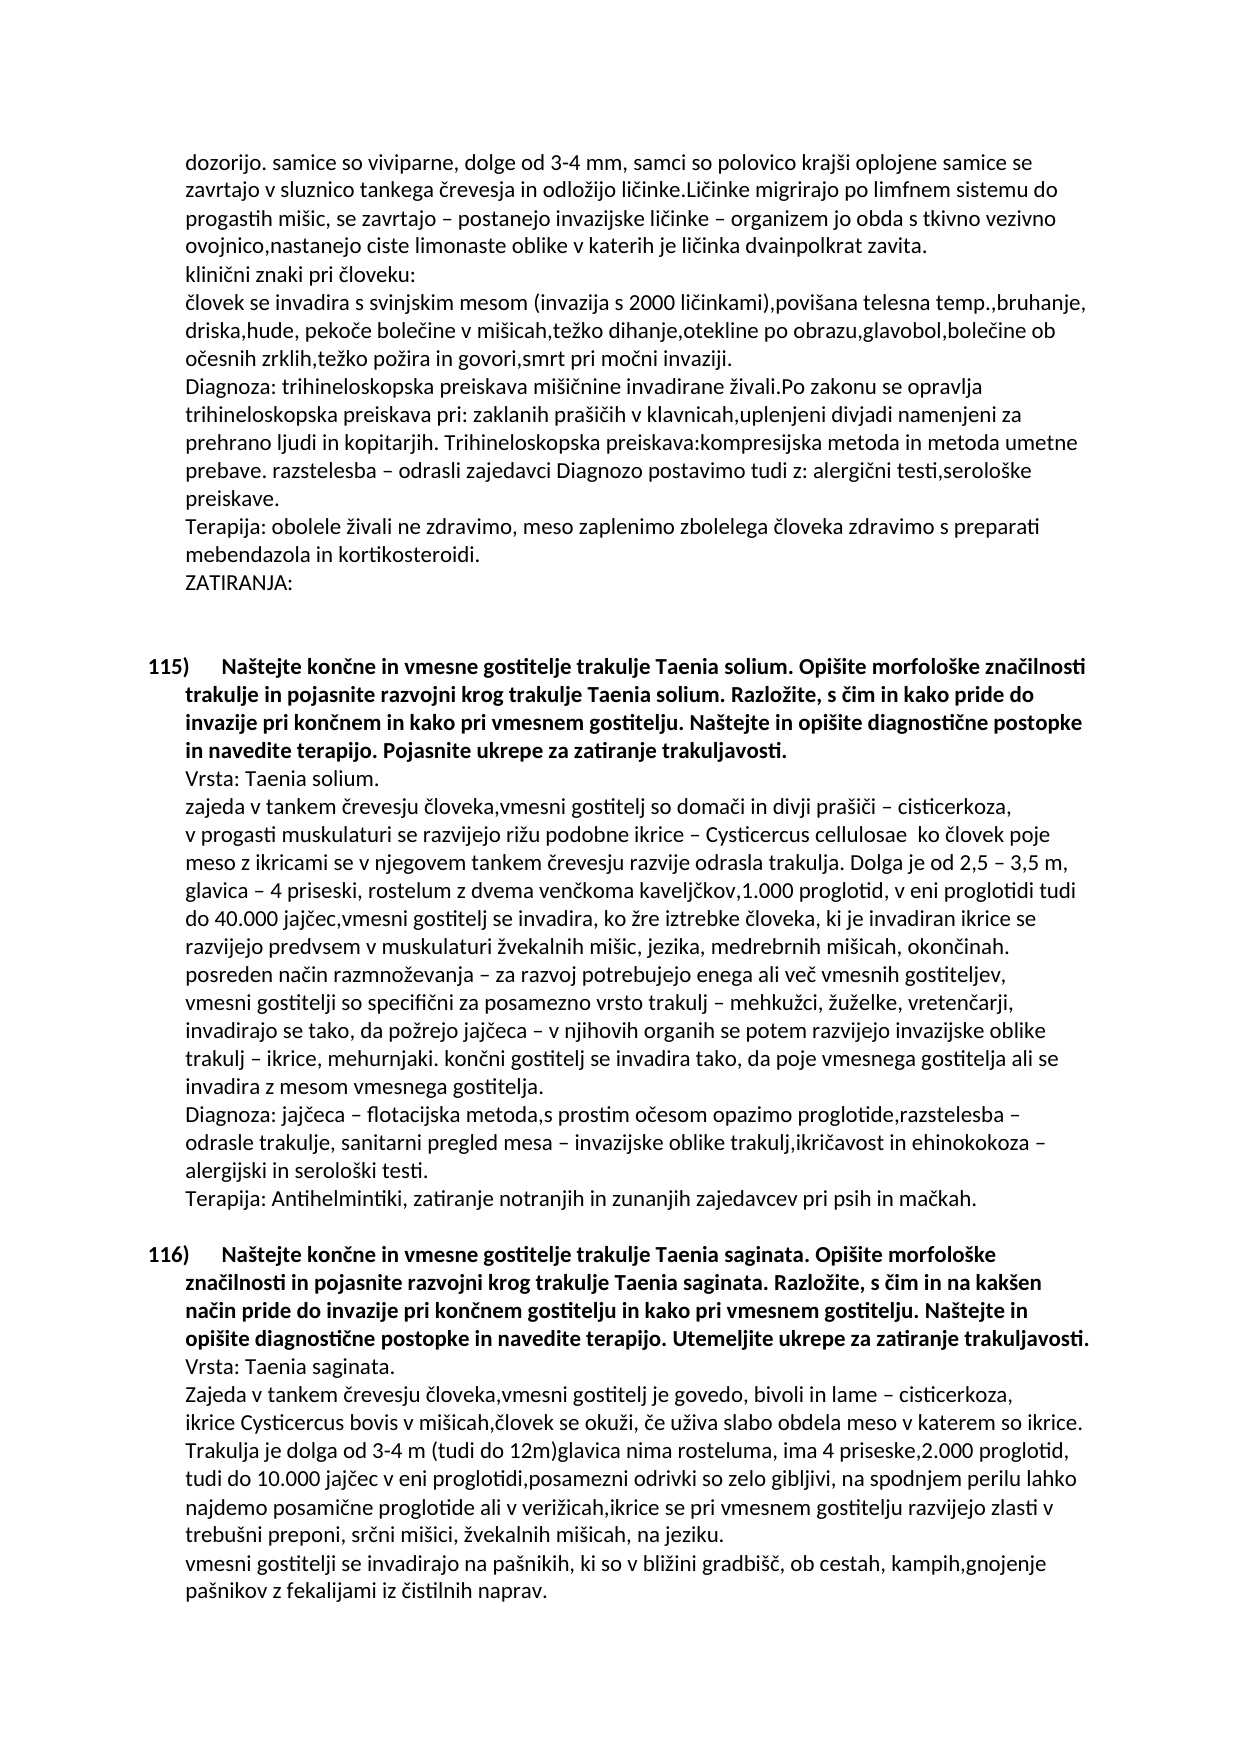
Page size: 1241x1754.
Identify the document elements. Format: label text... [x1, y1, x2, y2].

text Trakulja je dolga od 3-4 m (tudi do 12m)glavica nima rosteluma, ima 4 priseske,2.000 proglotid, tudi do 10.000 jajčec v eni proglotidi,posamezni odrivki so zelo gibljivi, na spodnjem perilu lahko najdemo posamične proglotide ali v verižicah,ikrice se pri vmesnem gostitelju razvijejo zlasti v trebušni preponi, srčni mišici, žvekalnih mišicah, na jeziku. [185, 1437, 1093, 1549]
text človek se invadira s svinjskim mesom (invazija s 2000 ličinkami),povišana telesna temp.,bruhanje, driska,hude, pekoče bolečine v mišicah,težko dihanje,otekline po obrazu,glavobol,bolečine ob očesnih zrklih,težko požira in govori,smrt pri močni invaziji. [185, 288, 1093, 372]
text zajeda v tankem črevesju človeka,vmesni gostitelj so domači in divji prašiči – cisticerkoza, [185, 792, 1093, 820]
text v progasti muskulaturi se razvijejo rižu podobne ikrice – Cysticercus cellulosae ko človek poje meso z ikricami se v njegovem tankem črevesju razvije odrasla trakulja. Dolga je od 2,5 – 3,5 m, [185, 820, 1093, 876]
text ikrice Cysticercus bovis v mišicah,človek se okuži, če uživa slabo obdela meso v katerem so ikrice. [185, 1408, 1093, 1437]
text Zajeda v tankem črevesju človeka,vmesni gostitelj je govedo, bivoli in lame – cisticerkoza, [185, 1381, 1093, 1408]
text Terapija: Antihelmintiki, zatiranje notranjih in zunanjih zajedavcev pri psih in mačkah. [185, 1184, 1093, 1212]
text Vrsta: Taenia solium. [185, 764, 1093, 792]
list Naštejte končne in vmesne gostitelje trakulje Taenia saginata. Opišite morfološke značilnosti in pojasnite razvojni krog trakulje Taenia saginata. Razložite, s čim in na kakšen način pride do invazije pri končnem gostitelju in kako pri vmesnem gostitelju. Naštejte in opišite diagnostične postopke in navedite terapijo. Utemeljite ukrepe za zatiranje trakuljavosti. [148, 1240, 1093, 1352]
text ZATIRANJA: [185, 568, 1093, 596]
text Terapija: obolele živali ne zdravimo, meso zaplenimo zbolelega človeka zdravimo s preparati mebendazola in kortikosteroidi. [185, 512, 1093, 568]
text Vrsta: Taenia saginata. [185, 1352, 1093, 1381]
text posreden način razmnoževanja – za razvoj potrebujejo enega ali več vmesnih gostiteljev, [185, 960, 1093, 988]
list Naštejte končne in vmesne gostitelje trakulje Taenia solium. Opišite morfološke značilnosti trakulje in pojasnite razvojni krog trakulje Taenia solium. Razložite, s čim in kako pride do invazije pri končnem in kako pri vmesnem gostitelju. Naštejte in opišite diagnostične postopke in navedite terapijo. Pojasnite ukrepe za zatiranje trakuljavosti. [148, 652, 1093, 764]
text glavica – 4 priseski, rostelum z dvema venčkoma kaveljčkov,1.000 proglotid, v eni proglotidi tudi do 40.000 jajčec,vmesni gostitelj se invadira, ko žre iztrebke človeka, ki je invadiran ikrice se razvijejo predvsem v muskulaturi žvekalnih mišic, jezika, medrebrnih mišicah, okončinah. [185, 876, 1093, 960]
text Diagnoza: jajčeca – flotacijska metoda,s prostim očesom opazimo proglotide,razstelesba – odrasle trakulje, sanitarni pregled mesa – invazijske oblike trakulj,ikričavost in ehinokokoza – alergijski in serološki testi. [185, 1100, 1093, 1184]
text vmesni gostitelji so specifični za posamezno vrsto trakulj – mehkužci, žuželke, vretenčarji, invadirajo se tako, da požrejo jajčeca – v njihovih organih se potem razvijejo invazijske oblike trakulj – ikrice, mehurnjaki. končni gostitelj se invadira tako, da poje vmesnega gostitelja ali se invadira z mesom vmesnega gostitelja. [185, 988, 1093, 1100]
text dozorijo. samice so viviparne, dolge od 3-4 mm, samci so polovico krajši oplojene samice se zavrtajo v sluznico tankega črevesja in odložijo ličinke.Ličinke migrirajo po limfnem sistemu do progastih mišic, se zavrtajo – postanejo invazijske ličinke – organizem jo obda s tkivno vezivno ovojnico,nastanejo ciste limonaste oblike v katerih je ličinka dvainpolkrat zavita. [185, 148, 1093, 260]
text klinični znaki pri človeku: [185, 260, 1093, 288]
text Diagnoza: trihineloskopska preiskava mišičnine invadirane živali.Po zakonu se opravlja trihineloskopska preiskava pri: zaklanih prašičih v klavnicah,uplenjeni divjadi namenjeni za prehrano ljudi in kopitarjih. Trihineloskopska preiskava:kompresijska metoda in metoda umetne prebave. razstelesba – odrasli zajedavci Diagnozo postavimo tudi z: alergični testi,serološke preiskave. [185, 372, 1093, 512]
text vmesni gostitelji se invadirajo na pašnikih, ki so v bližini gradbišč, ob cestah, kampih,gnojenje pašnikov z fekalijami iz čistilnih naprav. [185, 1549, 1093, 1605]
